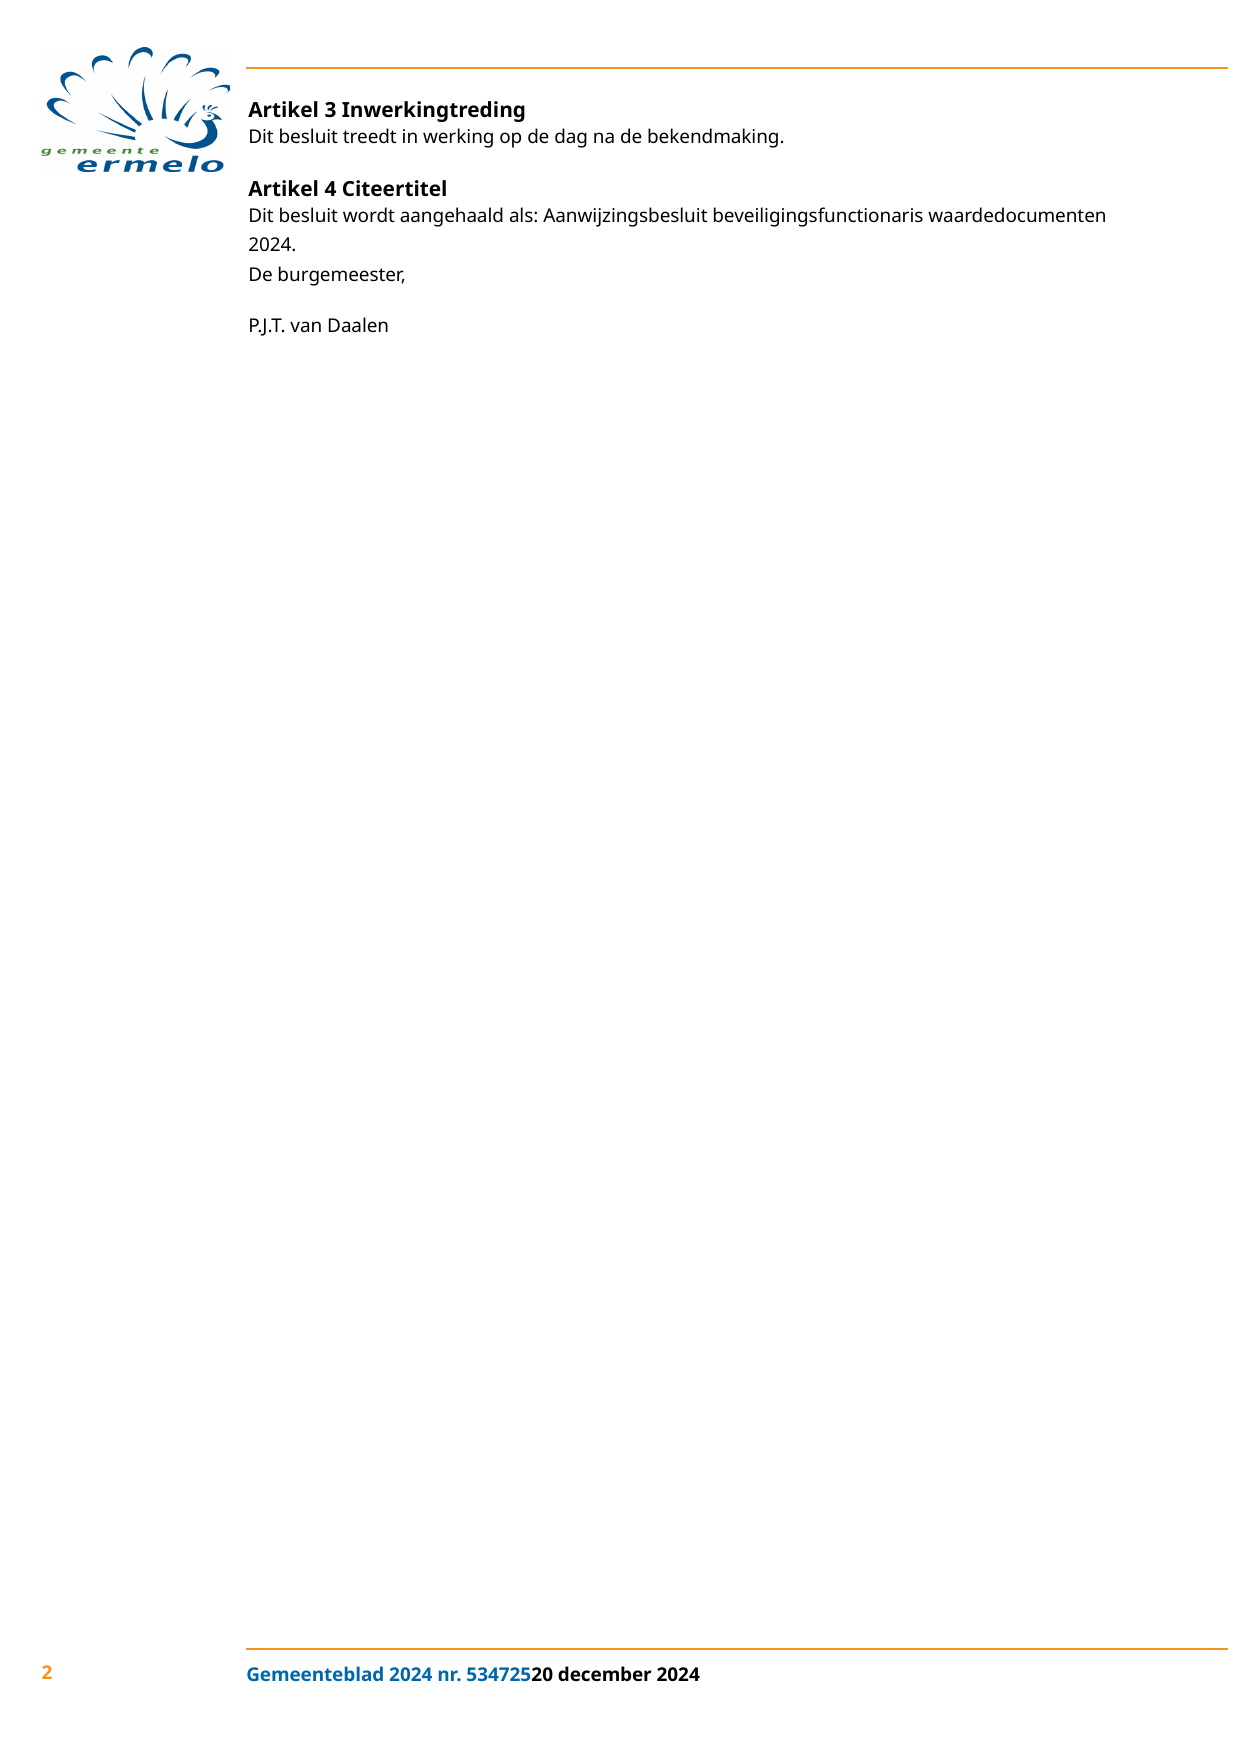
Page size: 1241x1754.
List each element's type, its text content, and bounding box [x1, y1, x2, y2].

text Dit besluit treedt in werking op de dag na de bekendmaking. [248, 123, 1152, 149]
text Artikel 4 Citeertitel [248, 174, 1152, 202]
text P.J.T. van Daalen [248, 313, 1152, 338]
text Artikel 3 Inwerkingtreding [248, 95, 1152, 123]
text De burgemeester, [248, 261, 1152, 287]
text Dit besluit wordt aangehaald als: Aanwijzingsbesluit beveiligingsfunctionaris waardedocumenten 2024. [248, 202, 1152, 257]
picture [41, 47, 231, 172]
